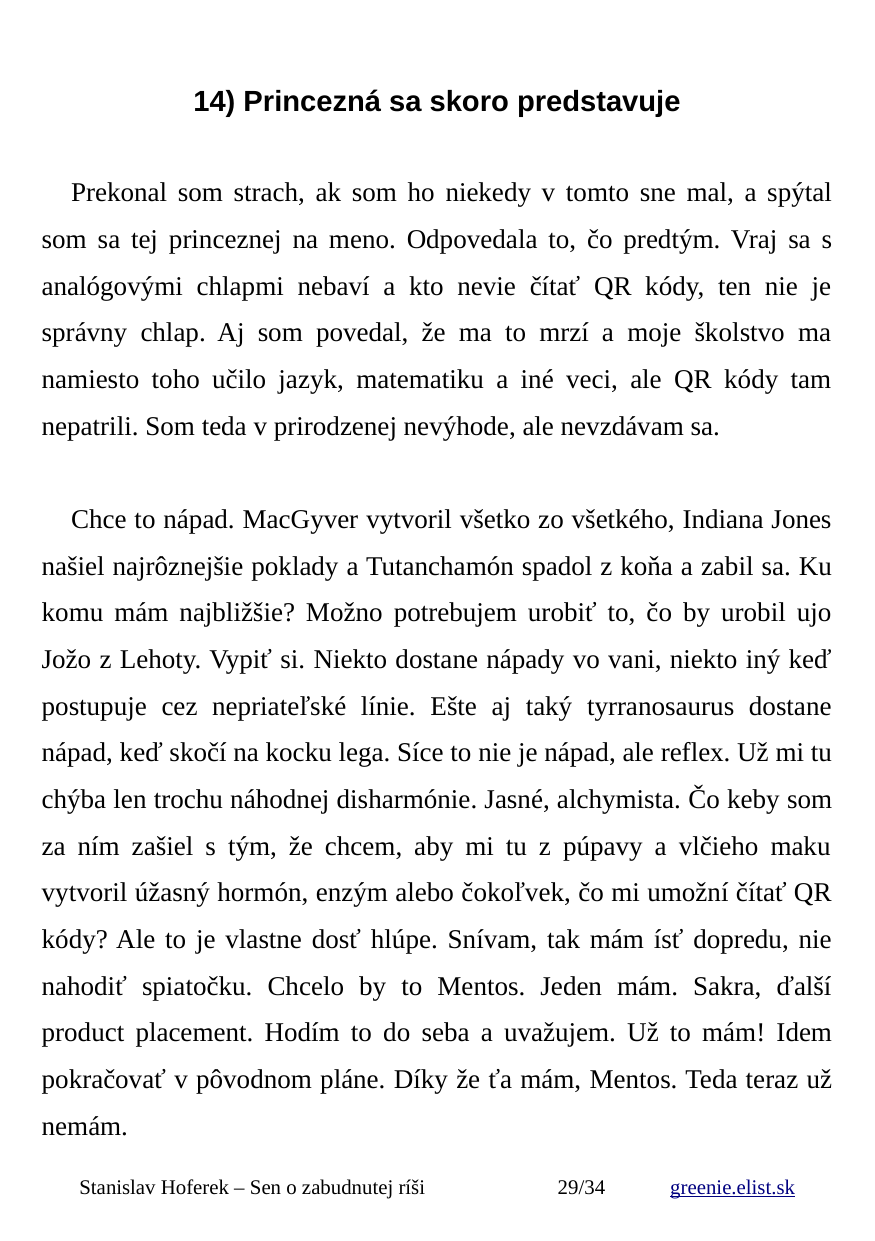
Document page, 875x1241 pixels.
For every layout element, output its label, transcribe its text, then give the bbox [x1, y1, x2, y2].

text Prekonal som strach, ak som ho niekedy v tomto sne mal, a spýtal som sa tej princeznej na meno. Odpovedala to, čo predtým. Vraj sa s analógovými chlapmi nebaví a kto nevie čítať QR kódy, ten nie je správny chlap. Aj som povedal, že ma to mrzí a moje školstvo ma namiesto toho učilo jazyk, matematiku a iné veci, ale QR kódy tam nepatrili. Som teda v prirodzenej nevýhode, ale nevzdávam sa. [41, 176, 833, 441]
subtitle 14) Princezná sa skoro predstavuje [41, 84, 833, 117]
text Chce to nápad. MacGyver vytvoril všetko zo všetkého, Indiana Jones našiel najrôznejšie poklady a Tutanchamón spadol z koňa a zabil sa. Ku komu mám najbližšie? Možno potrebujem urobiť to, čo by urobil ujo Jožo z Lehoty. Vypiť si. Niekto dostane nápady vo vani, niekto iný keď postupuje cez nepriateľské línie. Ešte aj taký tyrranosaurus dostane nápad, keď skočí na kocku lega. Síce to nie je nápad, ale reflex. Už mi tu chýba len trochu náhodnej disharmónie. Jasné, alchymista. Čo keby som za ním zašiel s tým, že chcem, aby mi tu z púpavy a vlčieho maku vytvoril úžasný hormón, enzým alebo čokoľvek, čo mi umožní čítať QR kódy? Ale to je vlastne dosť hlúpe. Snívam, tak mám ísť dopredu, nie nahodiť spiatočku. Chcelo by to Mentos. Jeden mám. Sakra, ďalší product placement. Hodím to do seba a uvažujem. Už to mám! Idem pokračovať v pôvodnom pláne. Díky že ťa mám, Mentos. Teda teraz už nemám. [41, 503, 833, 1141]
